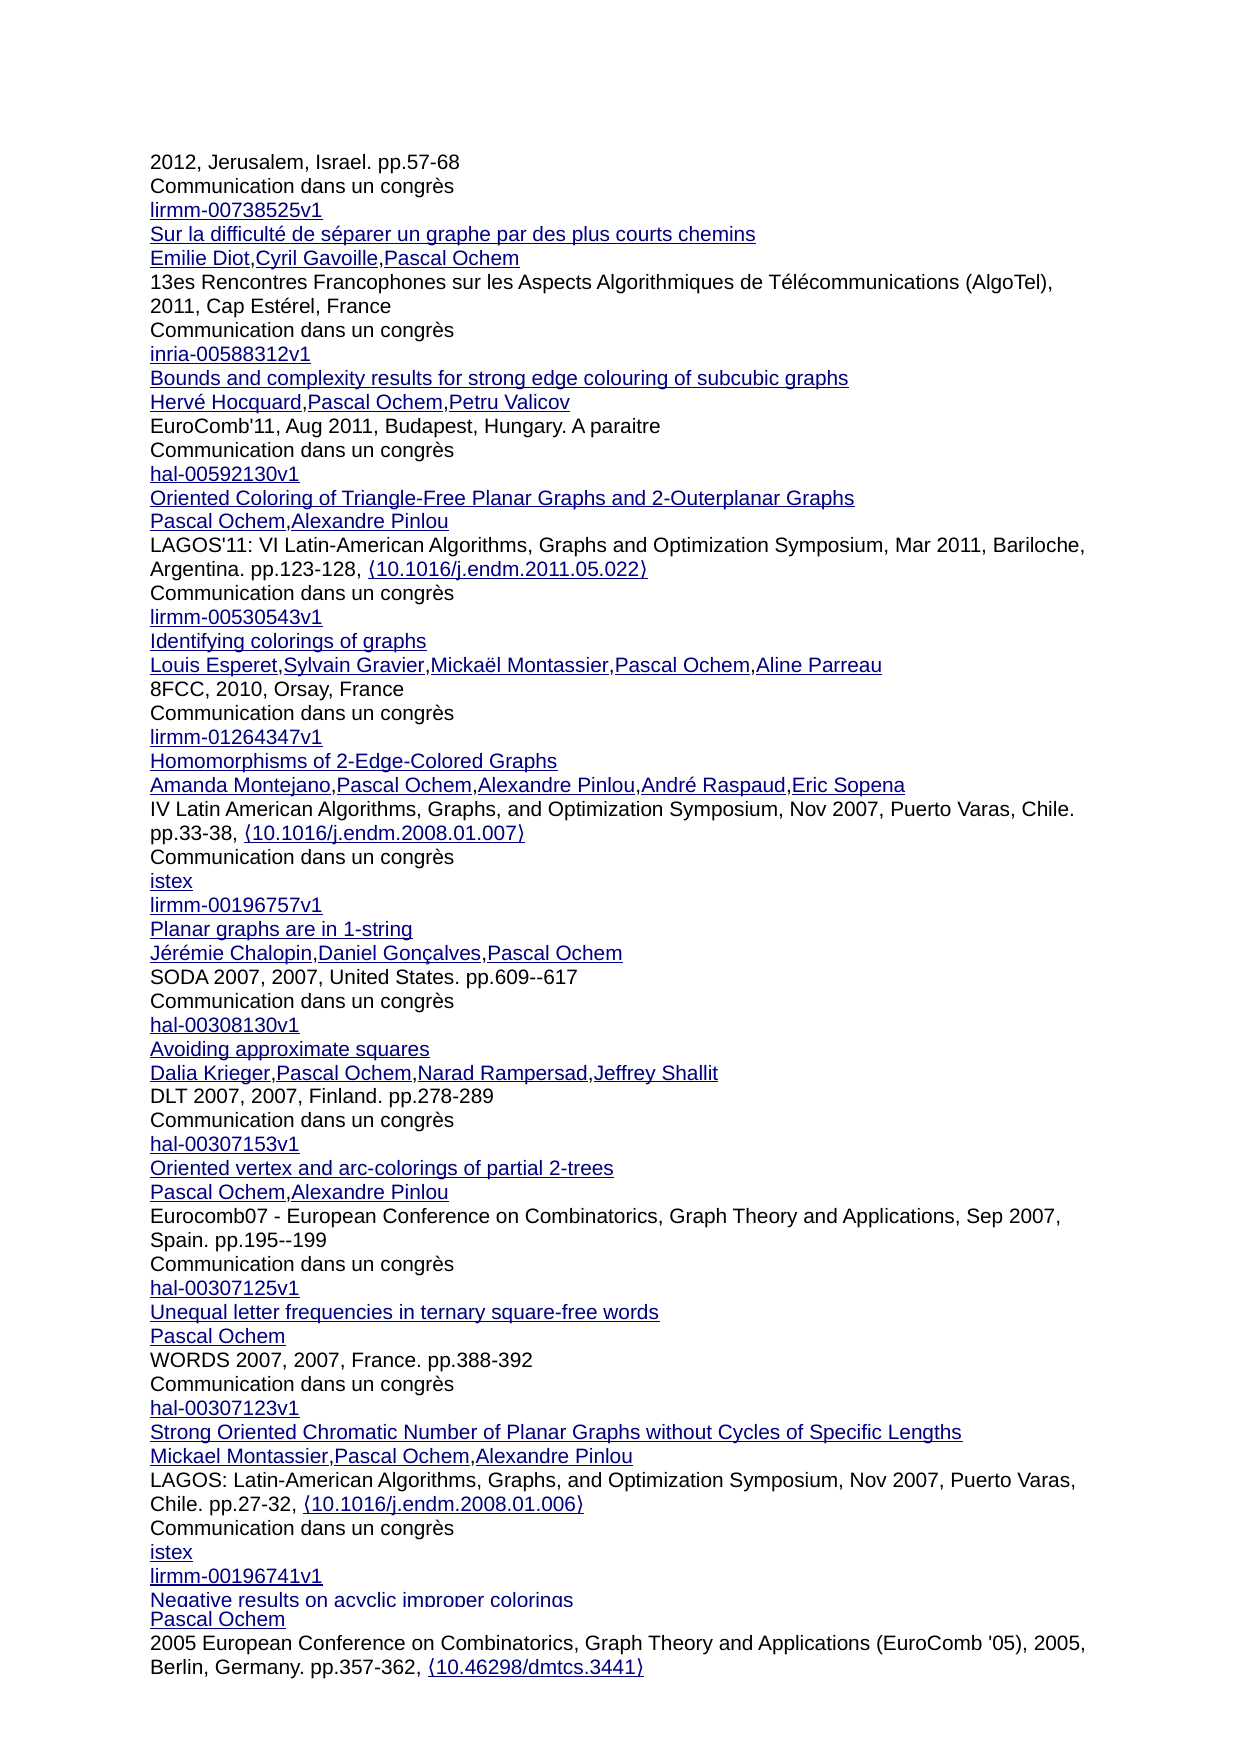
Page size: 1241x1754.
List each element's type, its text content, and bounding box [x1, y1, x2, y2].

table_cell Oriented Coloring of Triangle-Free Planar Graphs and 2-Outerplanar Graphs Pascal Ochem,Alexandre Pinlou LAGOS'11: VI Latin-American Algorithms, Graphs and Optimization Symposium, Mar 2011, Bariloche, Argentina. pp.123-128, ⟨10.1016/j.endm.2011.05.022⟩ Communication dans un congrès lirmm-00530543v1 [150, 485, 1090, 629]
table_cell The Maximum Clique Problem in Multiple Interval Graphs Mathew C. Francis,Daniel Gonçalves,Pascal Ochem WG 2012 - 38th International Workshop on Graph Theoretic-Concepts in Computer Science, Jun 2012, Jerusalem, Israel. pp.57-68 Communication dans un congrès lirmm-00738525v1 [150, 150, 1090, 222]
table_cell Avoiding approximate squares Dalia Krieger,Pascal Ochem,Narad Rampersad,Jeffrey Shallit DLT 2007, 2007, Finland. pp.278-289 Communication dans un congrès hal-00307153v1 [150, 1036, 1090, 1156]
table_cell Identifying colorings of graphs Louis Esperet,Sylvain Gravier,Mickaël Montassier,Pascal Ochem,Aline Parreau 8FCC, 2010, Orsay, France Communication dans un congrès lirmm-01264347v1 [150, 629, 1090, 749]
table_cell Oriented vertex and arc-colorings of partial 2-trees Pascal Ochem,Alexandre Pinlou Eurocomb07 - European Conference on Combinatorics, Graph Theory and Applications, Sep 2007, Spain. pp.195--199 Communication dans un congrès hal-00307125v1 [150, 1156, 1090, 1300]
table_cell Sur la difficulté de séparer un graphe par des plus courts chemins Emilie Diot,Cyril Gavoille,Pascal Ochem 13es Rencontres Francophones sur les Aspects Algorithmiques de Télécommunications (AlgoTel), 2011, Cap Estérel, France Communication dans un congrès inria-00588312v1 [150, 222, 1090, 366]
table_cell Negative results on acyclic improper colorings Pascal Ochem 2005 European Conference on Combinatorics, Graph Theory and Applications (EuroComb '05), 2005, Berlin, Germany. pp.357-362, ⟨10.46298/dmtcs.3441⟩ [150, 1588, 1090, 1679]
table_cell Bounds and complexity results for strong edge colouring of subcubic graphs Hervé Hocquard,Pascal Ochem,Petru Valicov EuroComb'11, Aug 2011, Budapest, Hungary. A paraitre Communication dans un congrès hal-00592130v1 [150, 366, 1090, 485]
table_cell Homomorphisms of 2-Edge-Colored Graphs Amanda Montejano,Pascal Ochem,Alexandre Pinlou,André Raspaud,Eric Sopena IV Latin American Algorithms, Graphs, and Optimization Symposium, Nov 2007, Puerto Varas, Chile. pp.33-38, ⟨10.1016/j.endm.2008.01.007⟩ Communication dans un congrès istex lirmm-00196757v1 [150, 749, 1090, 917]
table_cell Planar graphs are in 1-string Jérémie Chalopin,Daniel Gonçalves,Pascal Ochem SODA 2007, 2007, United States. pp.609--617 Communication dans un congrès hal-00308130v1 [150, 917, 1090, 1036]
table_cell Strong Oriented Chromatic Number of Planar Graphs without Cycles of Specific Lengths Mickael Montassier,Pascal Ochem,Alexandre Pinlou LAGOS: Latin-American Algorithms, Graphs, and Optimization Symposium, Nov 2007, Puerto Varas, Chile. pp.27-32, ⟨10.1016/j.endm.2008.01.006⟩ Communication dans un congrès istex lirmm-00196741v1 [150, 1420, 1090, 1587]
table_cell Unequal letter frequencies in ternary square-free words Pascal Ochem WORDS 2007, 2007, France. pp.388-392 Communication dans un congrès hal-00307123v1 [150, 1300, 1090, 1420]
